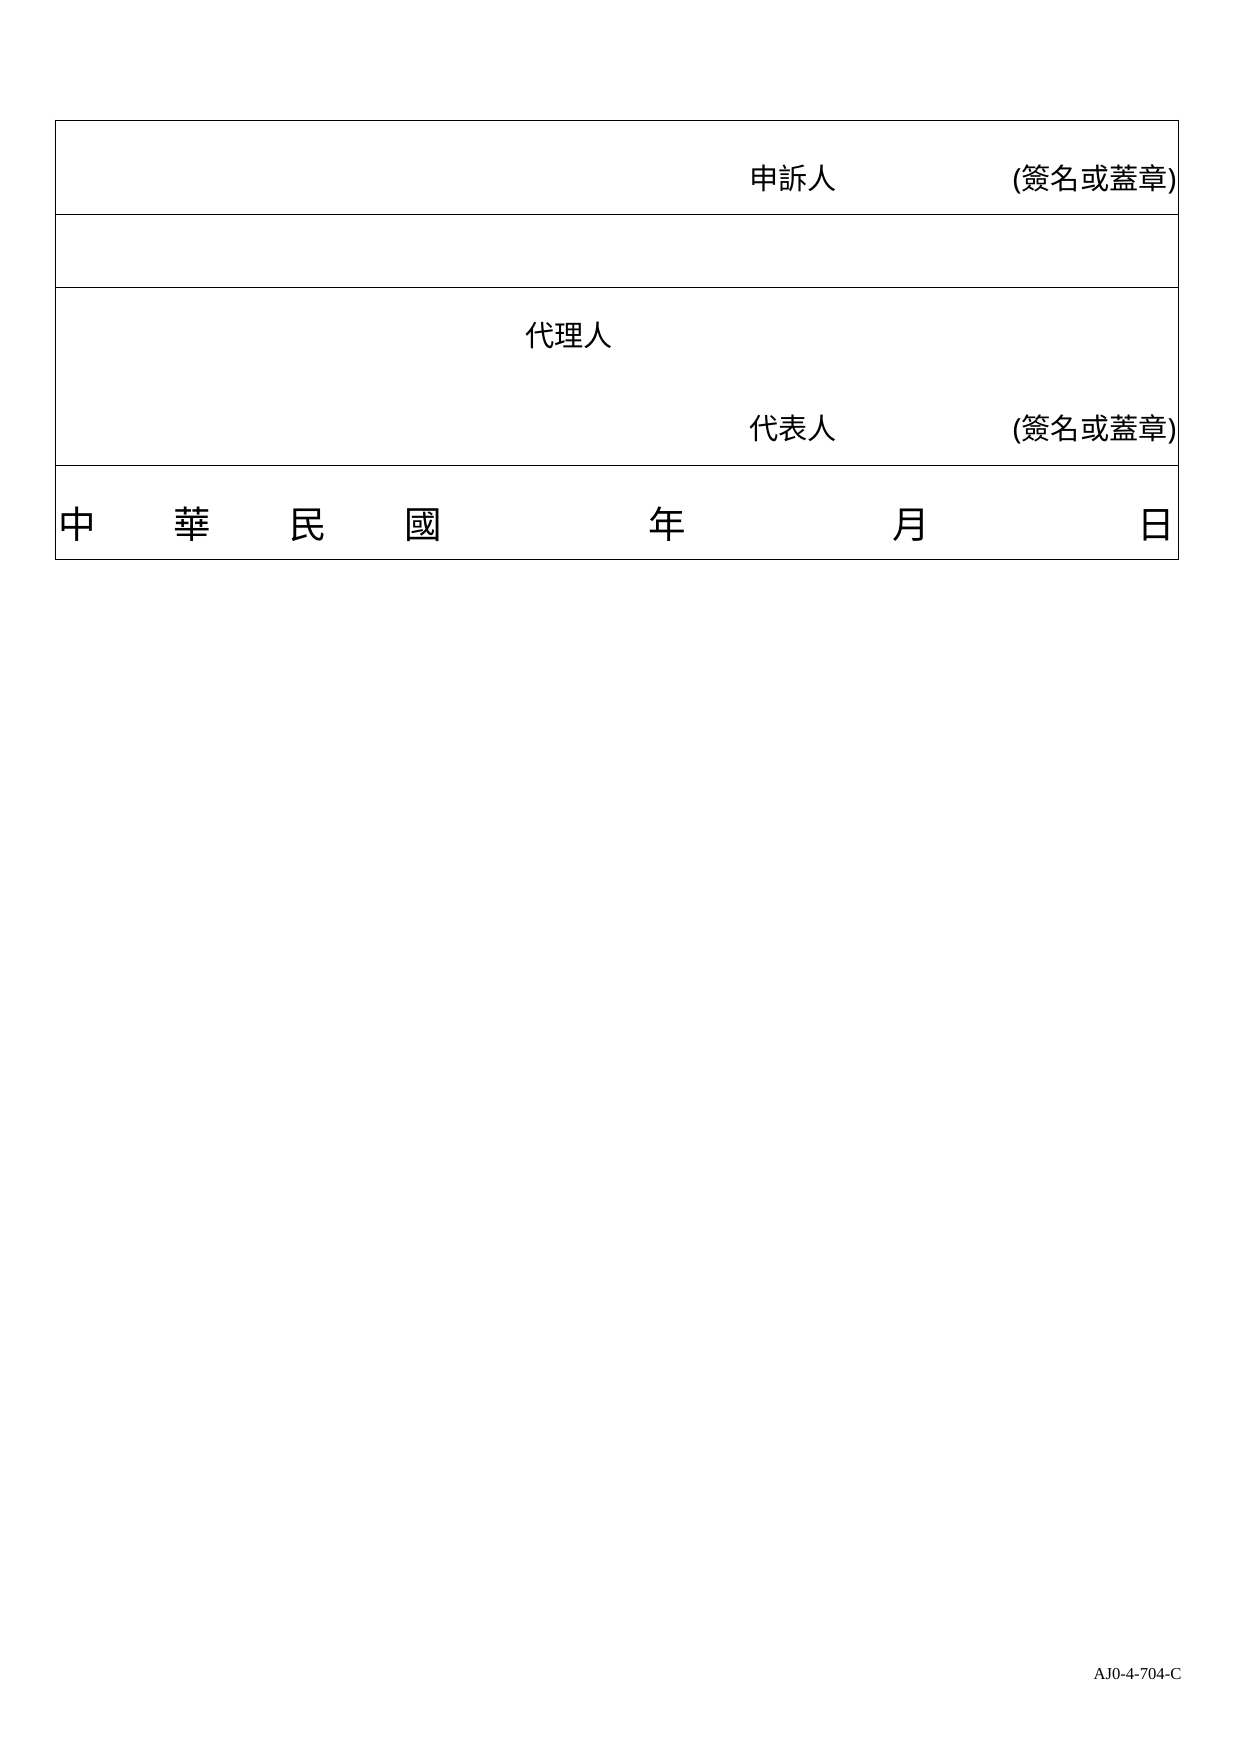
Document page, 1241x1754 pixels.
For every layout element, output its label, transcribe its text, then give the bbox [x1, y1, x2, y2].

table_cell 代理人 代表人 (簽名或蓋章) [56, 288, 1178, 464]
table_cell 中 華 民 國 年 月 日 [56, 466, 1178, 559]
table_cell 申訴人 (簽名或蓋章) [56, 121, 1178, 214]
table_cell [56, 215, 1178, 287]
